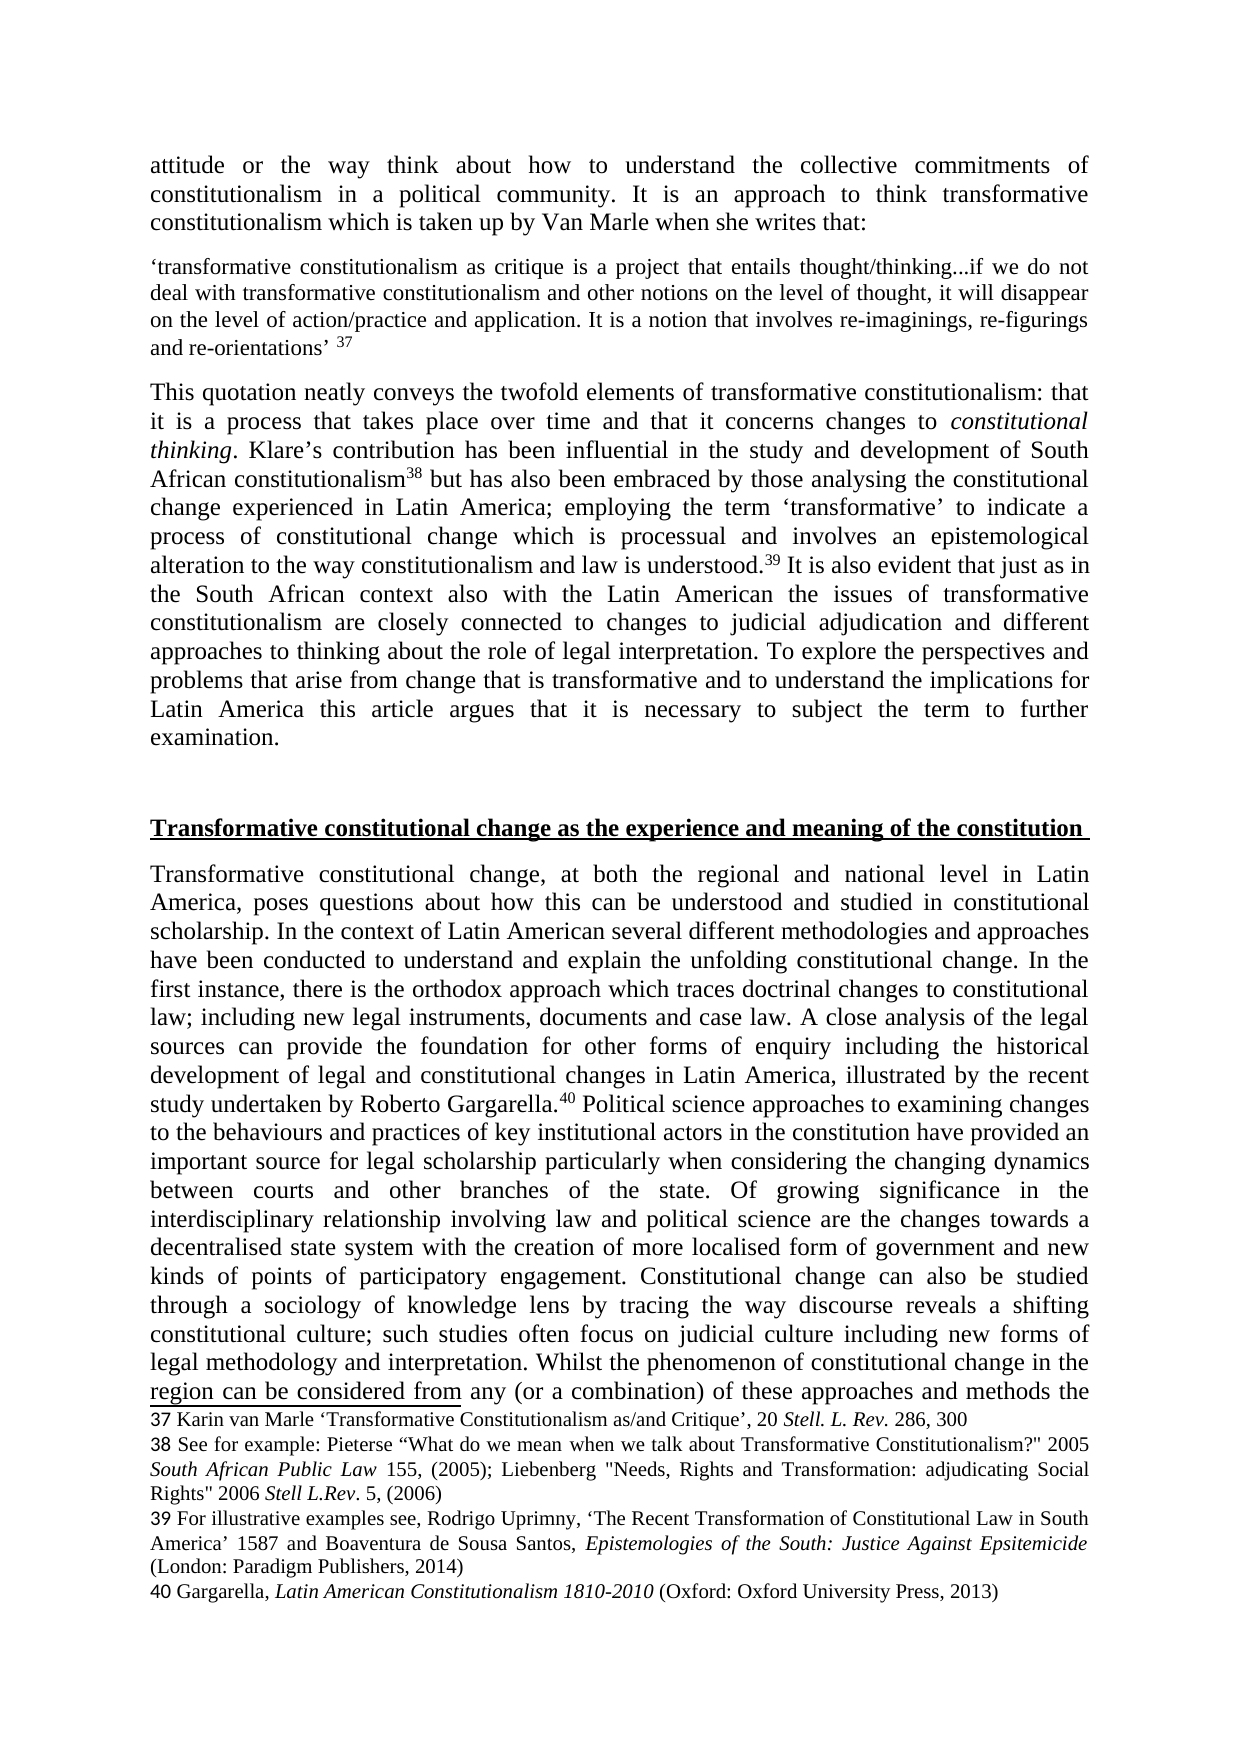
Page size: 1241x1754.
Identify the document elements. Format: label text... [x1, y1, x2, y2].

text Karin van Marle ‘Transformative Constitutionalism as/and Critique’, 20 Stell. L. Rev. 286, 300 [150, 1406, 1090, 1431]
text Transformative constitutional change, at both the regional and national level in Latin America, poses questions about how this can be understood and studied in constitutional scholarship. In the context of Latin American several different methodologies and approaches have been conducted to understand and explain the unfolding constitutional change. In the first instance, there is the orthodox approach which traces doctrinal changes to constitutional law; including new legal instruments, documents and case law. A close analysis of the legal sources can provide the foundation for other forms of enquiry including the historical development of legal and constitutional changes in Latin America, illustrated by the recent study undertaken by Roberto Gargarella. Political science approaches to examining changes to the behaviours and practices of key institutional actors in the constitution have provided an important source for legal scholarship particularly when considering the changing dynamics between courts and other branches of the state. Of growing significance in the interdisciplinary relationship involving law and political science are the changes towards a decentralised state system with the creation of more localised form of government and new kinds of points of participatory engagement. Constitutional change can also be studied through a sociology of knowledge lens by tracing the way discourse reveals a shifting constitutional culture; such studies often focus on judicial culture including new forms of legal methodology and interpretation. Whilst the phenomenon of constitutional change in the region can be considered from any (or a combination) of these approaches and methods the [150, 859, 1090, 1405]
text This quotation neatly conveys the twofold elements of transformative constitutionalism: that it is a process that takes place over time and that it concerns changes to constitutional thinking. Klare’s contribution has been influential in the study and development of South African constitutionalism but has also been embraced by those analysing the constitutional change experienced in Latin America; employing the term ‘transformative’ to indicate a process of constitutional change which is processual and involves an epistemological alteration to the way constitutionalism and law is understood. It is also evident that just as in the South African context also with the Latin American the issues of transformative constitutionalism are closely connected to changes to judicial adjudication and different approaches to thinking about the role of legal interpretation. To explore the perspectives and problems that arise from change that is transformative and to understand the implications for Latin America this article argues that it is necessary to subject the term to further examination. [150, 377, 1090, 751]
text See for example: Pieterse “What do we mean when we talk about Transformative Constitutionalism?" 2005 South African Public Law 155, (2005); Liebenberg "Needs, Rights and Transformation: adjudicating Social Rights" 2006 Stell L.Rev. 5, (2006) [150, 1431, 1090, 1505]
text attitude or the way think about how to understand the collective commitments of constitutionalism in a political community. It is an approach to think transformative constitutionalism which is taken up by Van Marle when she writes that: [150, 150, 1090, 236]
text Gargarella, Latin American Constitutionalism 1810-2010 (Oxford: Oxford University Press, 2013) [150, 1578, 1090, 1604]
text ‘transformative constitutionalism as critique is a project that entails thought/thinking...if we do not deal with transformative constitutionalism and other notions on the level of thought, it will disappear on the level of action/practice and application. It is a notion that involves re-imaginings, re-figurings and re-orientations’ [150, 253, 1090, 361]
text Transformative constitutional change as the experience and meaning of the constitution [150, 813, 1090, 838]
text For illustrative examples see, Rodrigo Uprimny, ‘The Recent Transformation of Constitutional Law in South America’ 1587 and Boaventura de Sousa Santos, Epistemologies of the South: Justice Against Epsitemicide (London: Paradigm Publishers, 2014) [150, 1505, 1090, 1578]
